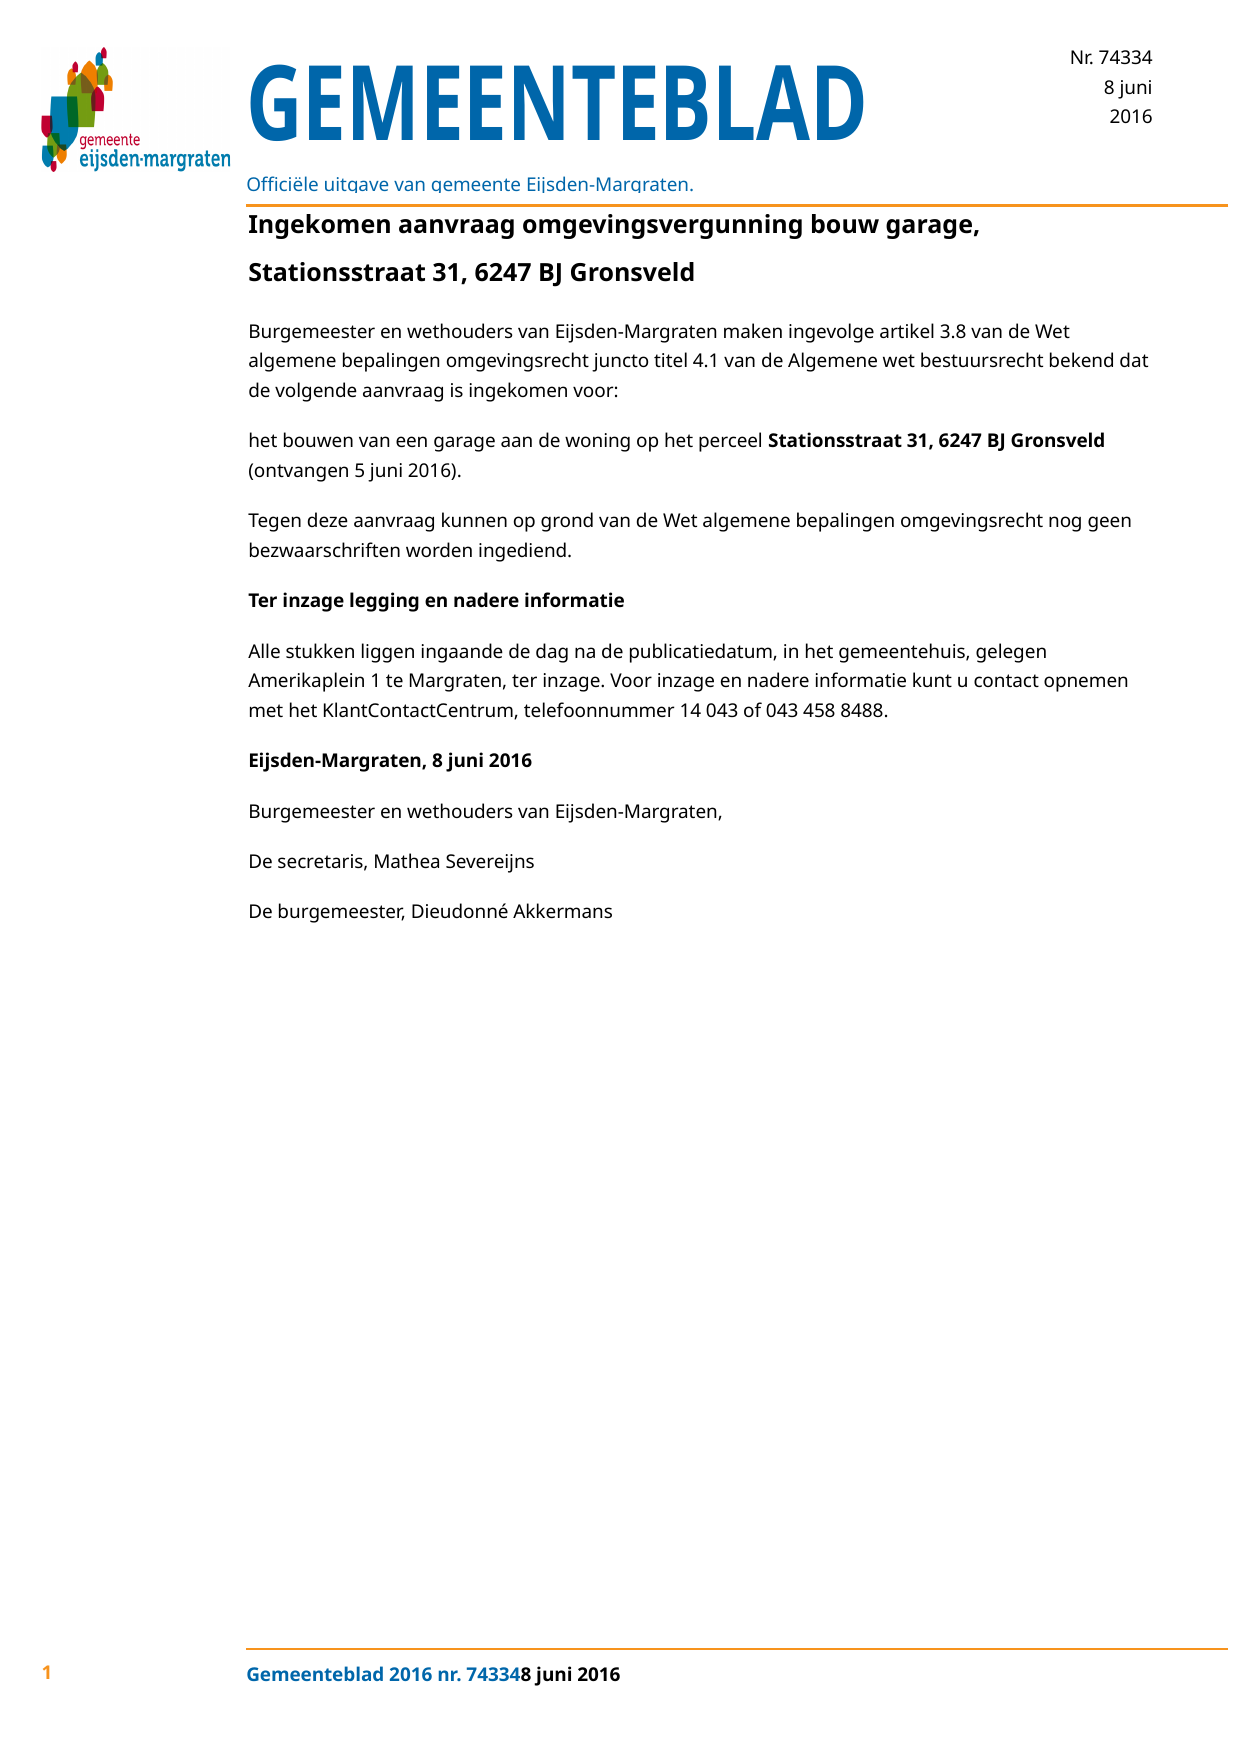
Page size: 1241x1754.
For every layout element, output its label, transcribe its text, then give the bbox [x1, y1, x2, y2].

text De secretaris, Mathea Severeijns [248, 848, 1152, 874]
text Tegen deze aanvraag kunnen op grond van de Wet algemene bepalingen omgevingsrecht nog geen bezwaarschriften worden ingediend. [248, 507, 1152, 563]
text Ter inzage legging en nadere informatie [248, 587, 1152, 613]
picture [41, 47, 231, 172]
text het bouwen van een garage aan de woning op het perceel Stationsstraat 31, 6247 BJ Gronsveld (ontvangen 5 juni 2016). [248, 427, 1152, 483]
text De burgemeester, Dieudonné Akkermans [248, 899, 1152, 924]
text Alle stukken liggen ingaande de dag na de publicatiedatum, in het gemeentehuis, gelegen Amerikaplein 1 te Margraten, ter inzage. Voor inzage en nadere informatie kunt u contact opnemen met het KlantContactCentrum, telefoonnummer 14 043 of 043 458 8488. [248, 638, 1152, 723]
text Burgemeester en wethouders van Eijsden-Margraten maken ingevolge artikel 3.8 van de Wet algemene bepalingen omgevingsrecht juncto titel 4.1 van de Algemene wet bestuursrecht bekend dat de volgende aanvraag is ingekomen voor: [248, 318, 1152, 403]
text Eijsden-Margraten, 8 juni 2016 [248, 747, 1152, 773]
text Ingekomen aanvraag omgevingsvergunning bouw garage, Stationsstraat 31, 6247 BJ Gronsveld [248, 207, 1152, 288]
text Burgemeester en wethouders van Eijsden-Margraten, [248, 798, 1152, 824]
